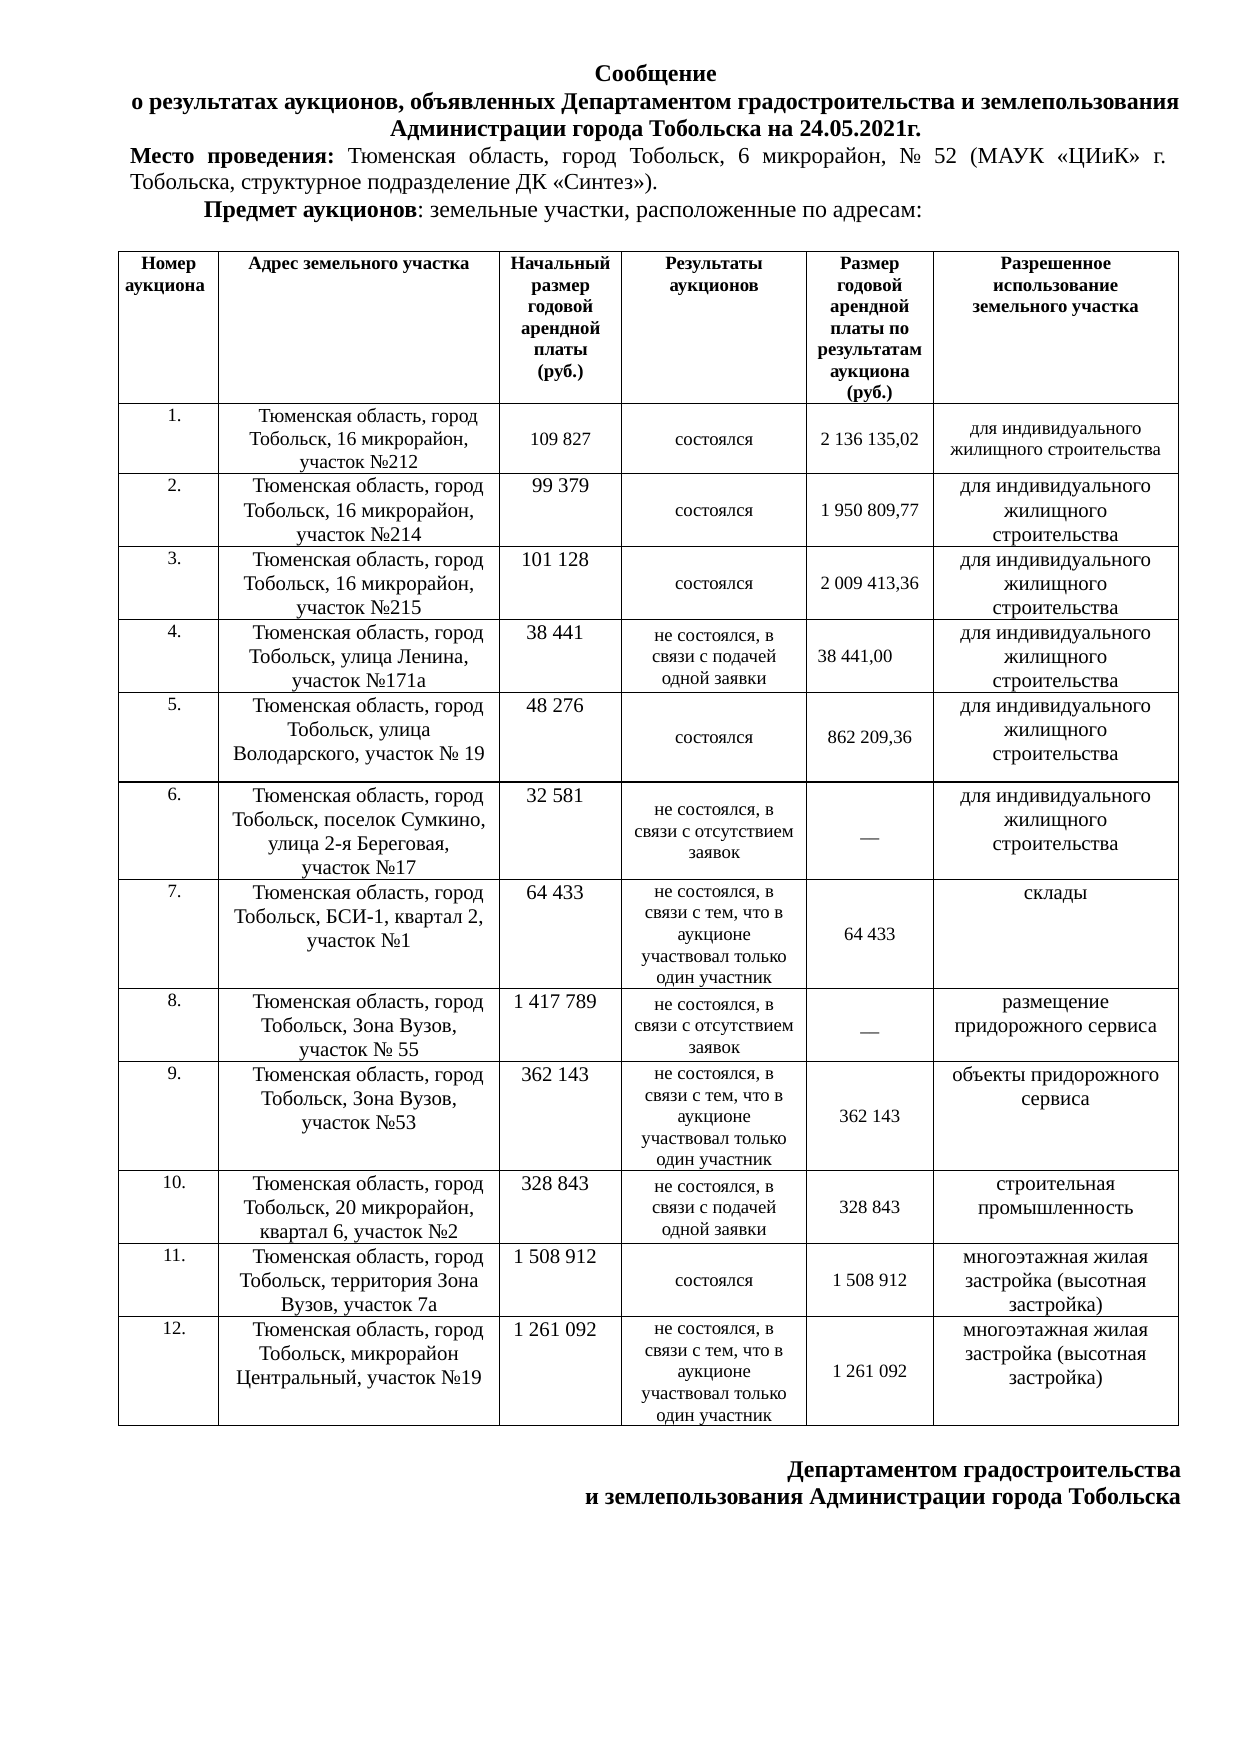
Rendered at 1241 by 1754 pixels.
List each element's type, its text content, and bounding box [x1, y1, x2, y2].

table_cell 2 009 413,36 [807, 547, 933, 619]
table_cell Тюменская область, город Тобольск, 16 микрорайон, участок №212 [219, 404, 499, 472]
table_cell Тюменская область, город Тобольск, территория Зона Вузов, участок 7а [219, 1244, 499, 1316]
table_cell 8. [119, 989, 218, 1061]
table_cell 7. [119, 880, 218, 988]
table_cell многоэтажная жилая застройка (высотная застройка) [934, 1317, 1178, 1425]
table_cell Тюменская область, город Тобольск, поселок Сумкино, улица 2-я Береговая, участок №17 [219, 783, 499, 879]
table_cell не состоялся, в связи с тем, что в аукционе участвовал только один участник [622, 1062, 806, 1170]
table_cell для индивидуального жилищного строительства [934, 693, 1178, 781]
table_cell строительная промышленность [934, 1171, 1178, 1243]
table_cell 328 843 [500, 1171, 621, 1243]
table_header Результаты аукционов [622, 252, 806, 403]
table_cell Тюменская область, город Тобольск, БСИ-1, квартал 2, участок №1 [219, 880, 499, 988]
table_cell 64 433 [807, 880, 933, 988]
table_cell Тюменская область, город Тобольск, 16 микрорайон, участок №214 [219, 474, 499, 546]
table_cell не состоялся, в связи с тем, что в аукционе участвовал только один участник [622, 1317, 806, 1425]
table_cell 1 261 092 [500, 1317, 621, 1425]
table_cell 2 136 135,02 [807, 404, 933, 472]
table_cell для индивидуального жилищного строительства [934, 474, 1178, 546]
table_cell Тюменская область, город Тобольск, улица Ленина, участок №171а [219, 620, 499, 692]
table_cell для индивидуального жилищного строительства [934, 404, 1178, 472]
table_cell 12. [119, 1317, 218, 1425]
table_cell 862 209,36 [807, 693, 933, 781]
table_cell 1. [119, 404, 218, 472]
table_cell не состоялся, в связи с отсутствием заявок [622, 783, 806, 879]
table_cell 6. [119, 783, 218, 879]
table_cell не состоялся, в связи с подачей одной заявки [622, 1171, 806, 1243]
text Сообщение [130, 59, 1181, 87]
table_cell размещение придорожного сервиса [934, 989, 1178, 1061]
text о результатах аукционов, объявленных Департаментом градостроительства и землепользования Администрации города Тобольска на 24.05.2021г. [130, 87, 1181, 142]
table_cell 5. [119, 693, 218, 781]
text и землепользования Администрации города Тобольска [130, 1482, 1181, 1510]
table_cell Тюменская область, город Тобольск, микрорайон Центральный, участок №19 [219, 1317, 499, 1425]
table_cell 3. [119, 547, 218, 619]
table_cell Тюменская область, город Тобольск, Зона Вузов, участок № 55 [219, 989, 499, 1061]
table_cell 38 441 [500, 620, 621, 692]
table_header Размер годовой арендной платы по результатам аукциона (руб.) [807, 252, 933, 403]
text Департаментом градостроительства [130, 1455, 1181, 1482]
table_cell 38 441,00 [807, 620, 933, 692]
table_cell для индивидуального жилищного строительства [934, 547, 1178, 619]
table_cell состоялся [622, 1244, 806, 1316]
table_cell 64 433 [500, 880, 621, 988]
table_cell 11. [119, 1244, 218, 1316]
table_cell 328 843 [807, 1171, 933, 1243]
table_cell состоялся [622, 474, 806, 546]
table_cell 10. [119, 1171, 218, 1243]
table_cell не состоялся, в связи с тем, что в аукционе участвовал только один участник [622, 880, 806, 988]
table_cell состоялся [622, 547, 806, 619]
table_cell __ [807, 783, 933, 879]
table_cell не состоялся, в связи с отсутствием заявок [622, 989, 806, 1061]
table_cell 1 508 912 [500, 1244, 621, 1316]
table_cell Тюменская область, город Тобольск, Зона Вузов, участок №53 [219, 1062, 499, 1170]
table_cell для индивидуального жилищного строительства [934, 620, 1178, 692]
table_cell Тюменская область, город Тобольск, улица Володарского, участок № 19 [219, 693, 499, 781]
text Место проведения: Тюменская область, город Тобольск, 6 микрорайон, № 52 (МАУК «ЦИиК» г. Тобольска, структурное подразделение ДК «Синтез»). [130, 142, 1167, 194]
table_cell 1 417 789 [500, 989, 621, 1061]
table_header Разрешенное использование земельного участка [934, 252, 1178, 403]
table_cell для индивидуального жилищного строительства [934, 783, 1178, 879]
table_header Начальный размер годовой арендной платы (руб.) [500, 252, 621, 403]
table_cell Тюменская область, город Тобольск, 16 микрорайон, участок №215 [219, 547, 499, 619]
table_cell объекты придорожного сервиса [934, 1062, 1178, 1170]
table_cell 1 950 809,77 [807, 474, 933, 546]
table_cell 4. [119, 620, 218, 692]
table_cell 362 143 [500, 1062, 621, 1170]
table_cell 101 128 [500, 547, 621, 619]
table_cell 48 276 [500, 693, 621, 781]
table_header Номер аукциона [119, 252, 218, 403]
table_cell 9. [119, 1062, 218, 1170]
table_cell 1 508 912 [807, 1244, 933, 1316]
table_header Адрес земельного участка [219, 252, 499, 403]
table_cell состоялся [622, 404, 806, 472]
table_cell 32 581 [500, 783, 621, 879]
table_cell 109 827 [500, 404, 621, 472]
table_cell не состоялся, в связи с подачей одной заявки [622, 620, 806, 692]
table_cell многоэтажная жилая застройка (высотная застройка) [934, 1244, 1178, 1316]
table_cell 1 261 092 [807, 1317, 933, 1425]
table_cell Тюменская область, город Тобольск, 20 микрорайон, квартал 6, участок №2 [219, 1171, 499, 1243]
table_cell 362 143 [807, 1062, 933, 1170]
text Предмет аукционов: земельные участки, расположенные по адресам: [130, 194, 1167, 222]
table_cell 99 379 [500, 474, 621, 546]
table_cell состоялся [622, 693, 806, 781]
table_cell склады [934, 880, 1178, 988]
table_cell __ [807, 989, 933, 1061]
table_cell 2. [119, 474, 218, 546]
